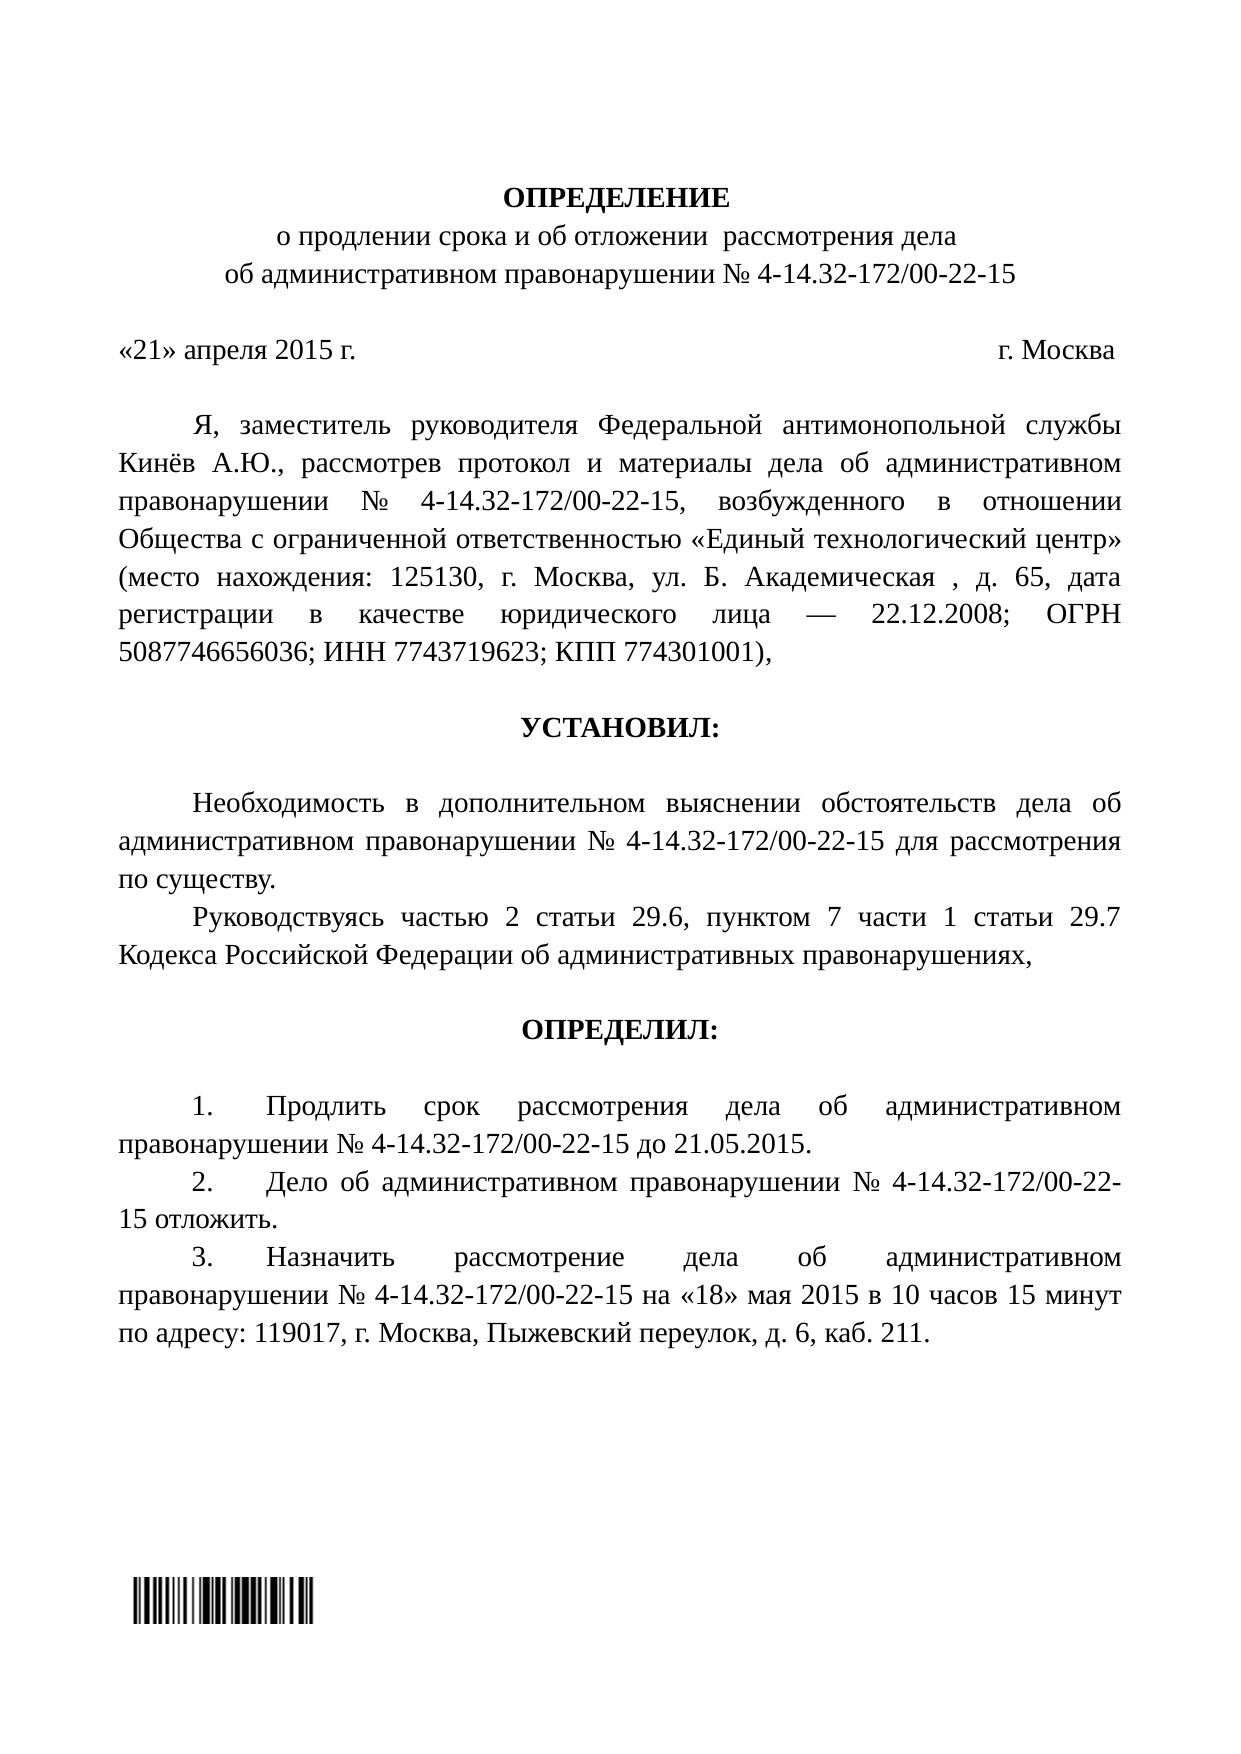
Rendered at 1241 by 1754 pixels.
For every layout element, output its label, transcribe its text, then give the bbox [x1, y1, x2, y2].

text Я, заместитель руководителя Федеральной антимонопольной службы Кинёв А.Ю., рассмотрев протокол и материалы дела об административном правонарушении № 4-14.32-172/00-22-15, возбужденного в отношении Общества с ограниченной ответственностью «Единый технологический центр» (место нахождения: 125130, г. Москва, ул. Б. Академическая , д. 65, дата регистрации в качестве юридического лица — 22.12.2008; ОГРН 5087746656036; ИНН 7743719623; КПП 774301001), [118, 403, 1122, 668]
list Продлить срок рассмотрения дела об административном правонарушении № 4-14.32-172/00-22-15 до 21.05.2015. [118, 1084, 1122, 1159]
picture [118, 1577, 331, 1624]
text о продлении срока и об отложении рассмотрения дела [118, 214, 1122, 252]
text ОПРЕДЕЛЕНИЕ [118, 176, 1122, 214]
text Руководствуясь частью 2 статьи 29.6, пунктом 7 части 1 статьи 29.7 Кодекса Российской Федерации об административных правонарушениях, [118, 895, 1122, 970]
text УСТАНОВИЛ: [118, 706, 1122, 743]
text ОПРЕДЕЛИЛ: [118, 1008, 1122, 1046]
text Необходимость в дополнительном выяснении обстоятельств дела об административном правонарушении № 4-14.32-172/00-22-15 для рассмотрения по существу. [118, 781, 1122, 895]
list Назначить рассмотрение дела об административном правонарушении № 4-14.32-172/00-22-15 на «18» мая 2015 в 10 часов 15 минут по адресу: 119017, г. Москва, Пыжевский переулок, д. 6, каб. 211. [118, 1235, 1122, 1348]
text «21» апреля 2015 г. г. Москва [118, 328, 1122, 365]
list Дело об административном правонарушении № 4-14.32-172/00-22-15 отложить. [118, 1159, 1122, 1235]
text об административном правонарушении № 4-14.32-172/00-22-15 [118, 252, 1122, 290]
